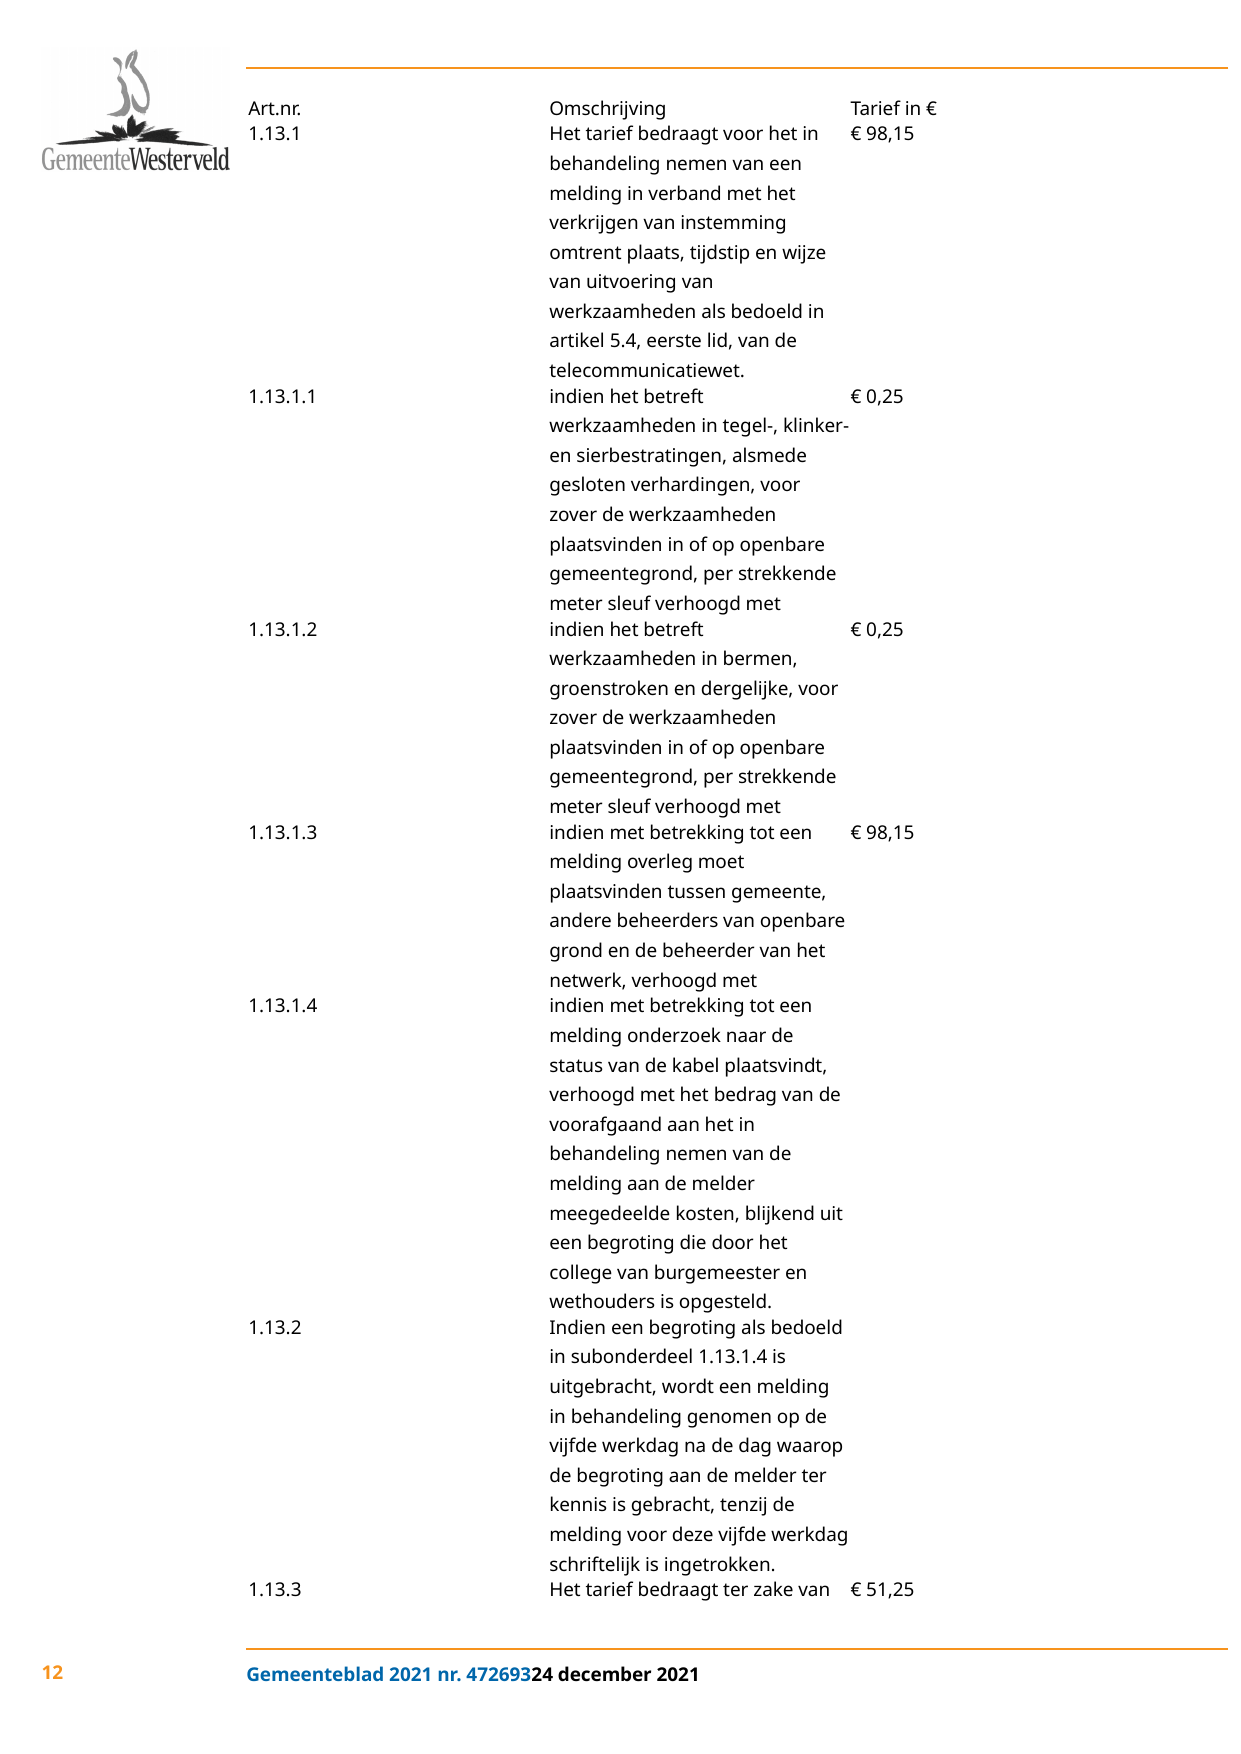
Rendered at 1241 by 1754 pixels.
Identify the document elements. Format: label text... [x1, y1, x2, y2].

table_cell € 98,15 [850, 819, 1152, 993]
table_cell Indien een begroting als bedoeld in subonderdeel 1.13.1.4 is uitgebracht, wordt een melding in behandeling genomen op de vijfde werkdag na de dag waarop de begroting aan de melder ter kennis is gebracht, tenzij de melding voor deze vijfde werkdag schriftelijk is ingetrokken. [549, 1314, 850, 1577]
table_header Art.nr. [248, 95, 549, 121]
table_cell € 0,25 [850, 616, 1152, 819]
table_cell [850, 1314, 1152, 1577]
table_cell € 51,25 [850, 1577, 1152, 1602]
table_cell 1.13.1 [248, 121, 549, 383]
table_cell 1.13.1.3 [248, 819, 549, 993]
table_header Tarief in € [850, 95, 1152, 121]
table_cell 1.13.3 [248, 1577, 549, 1602]
table_cell indien met betrekking tot een melding overleg moet plaatsvinden tussen gemeente, andere beheerders van openbare grond en de beheerder van het netwerk, verhoogd met [549, 819, 850, 993]
table_cell Het tarief bedraagt voor het in behandeling nemen van een melding in verband met het verkrijgen van instemming omtrent plaats, tijdstip en wijze van uitvoering van werkzaamheden als bedoeld in artikel 5.4, eerste lid, van de telecommunicatiewet. [549, 121, 850, 383]
table_cell [850, 993, 1152, 1314]
table_cell indien het betreft werkzaamheden in bermen, groenstroken en dergelijke, voor zover de werkzaamheden plaatsvinden in of op openbare gemeentegrond, per strekkende meter sleuf verhoogd met [549, 616, 850, 819]
table_cell 1.13.1.1 [248, 383, 549, 616]
table_cell 1.13.1.4 [248, 993, 549, 1314]
picture [41, 47, 231, 172]
table_header Omschrijving [549, 95, 850, 121]
table_cell 1.13.2 [248, 1314, 549, 1577]
table_cell € 98,15 [850, 121, 1152, 383]
table_cell Het tarief bedraagt ter zake van [549, 1577, 850, 1602]
table_cell indien het betreft werkzaamheden in tegel-, klinker- en sierbestratingen, alsmede gesloten verhardingen, voor zover de werkzaamheden plaatsvinden in of op openbare gemeentegrond, per strekkende meter sleuf verhoogd met [549, 383, 850, 616]
table_cell indien met betrekking tot een melding onderzoek naar de status van de kabel plaatsvindt, verhoogd met het bedrag van de voorafgaand aan het in behandeling nemen van de melding aan de melder meegedeelde kosten, blijkend uit een begroting die door het college van burgemeester en wethouders is opgesteld. [549, 993, 850, 1314]
table_cell € 0,25 [850, 383, 1152, 616]
table_cell 1.13.1.2 [248, 616, 549, 819]
